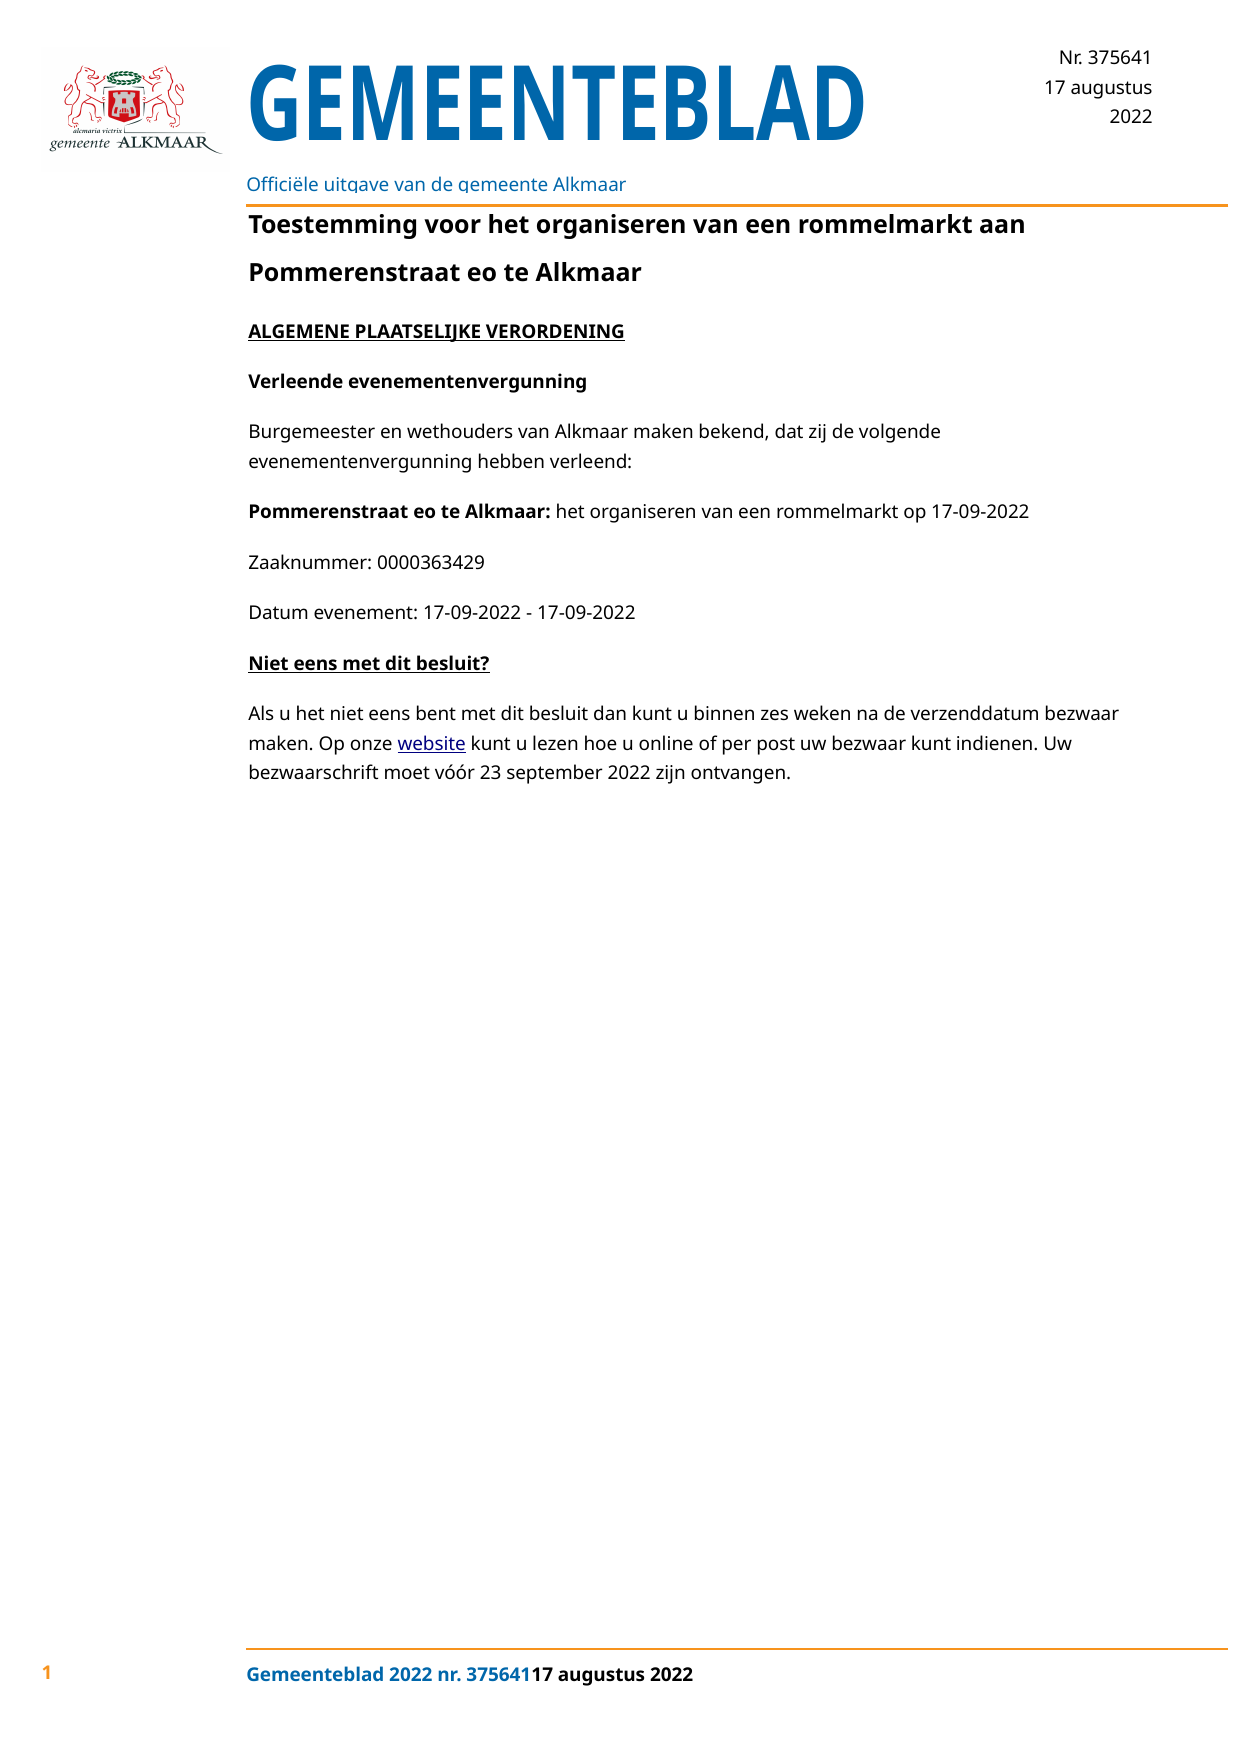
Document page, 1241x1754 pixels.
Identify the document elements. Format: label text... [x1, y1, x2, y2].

text Burgemeester en wethouders van Alkmaar maken bekend, dat zij de volgende evenementenvergunning hebben verleend: [248, 419, 1152, 474]
text Datum evenement: 17-09-2022 - 17-09-2022 [248, 599, 1152, 625]
text Niet eens met dit besluit? [248, 650, 1152, 676]
text Verleende evenementenvergunning [248, 368, 1152, 394]
picture [41, 47, 231, 172]
text Zaaknummer: 0000363429 [248, 549, 1152, 575]
text ALGEMENE PLAATSELIJKE VERORDENING [248, 318, 1152, 344]
text Als u het niet eens bent met dit besluit dan kunt u binnen zes weken na de verzenddatum bezwaar maken. Op onze website kunt u lezen hoe u online of per post uw bezwaar kunt indienen. Uw bezwaarschrift moet vóór 23 september 2022 zijn ontvangen. [248, 700, 1152, 785]
text Toestemming voor het organiseren van een rommelmarkt aan Pommerenstraat eo te Alkmaar [248, 207, 1152, 288]
text Pommerenstraat eo te Alkmaar: het organiseren van een rommelmarkt op 17-09-2022 [248, 499, 1152, 524]
